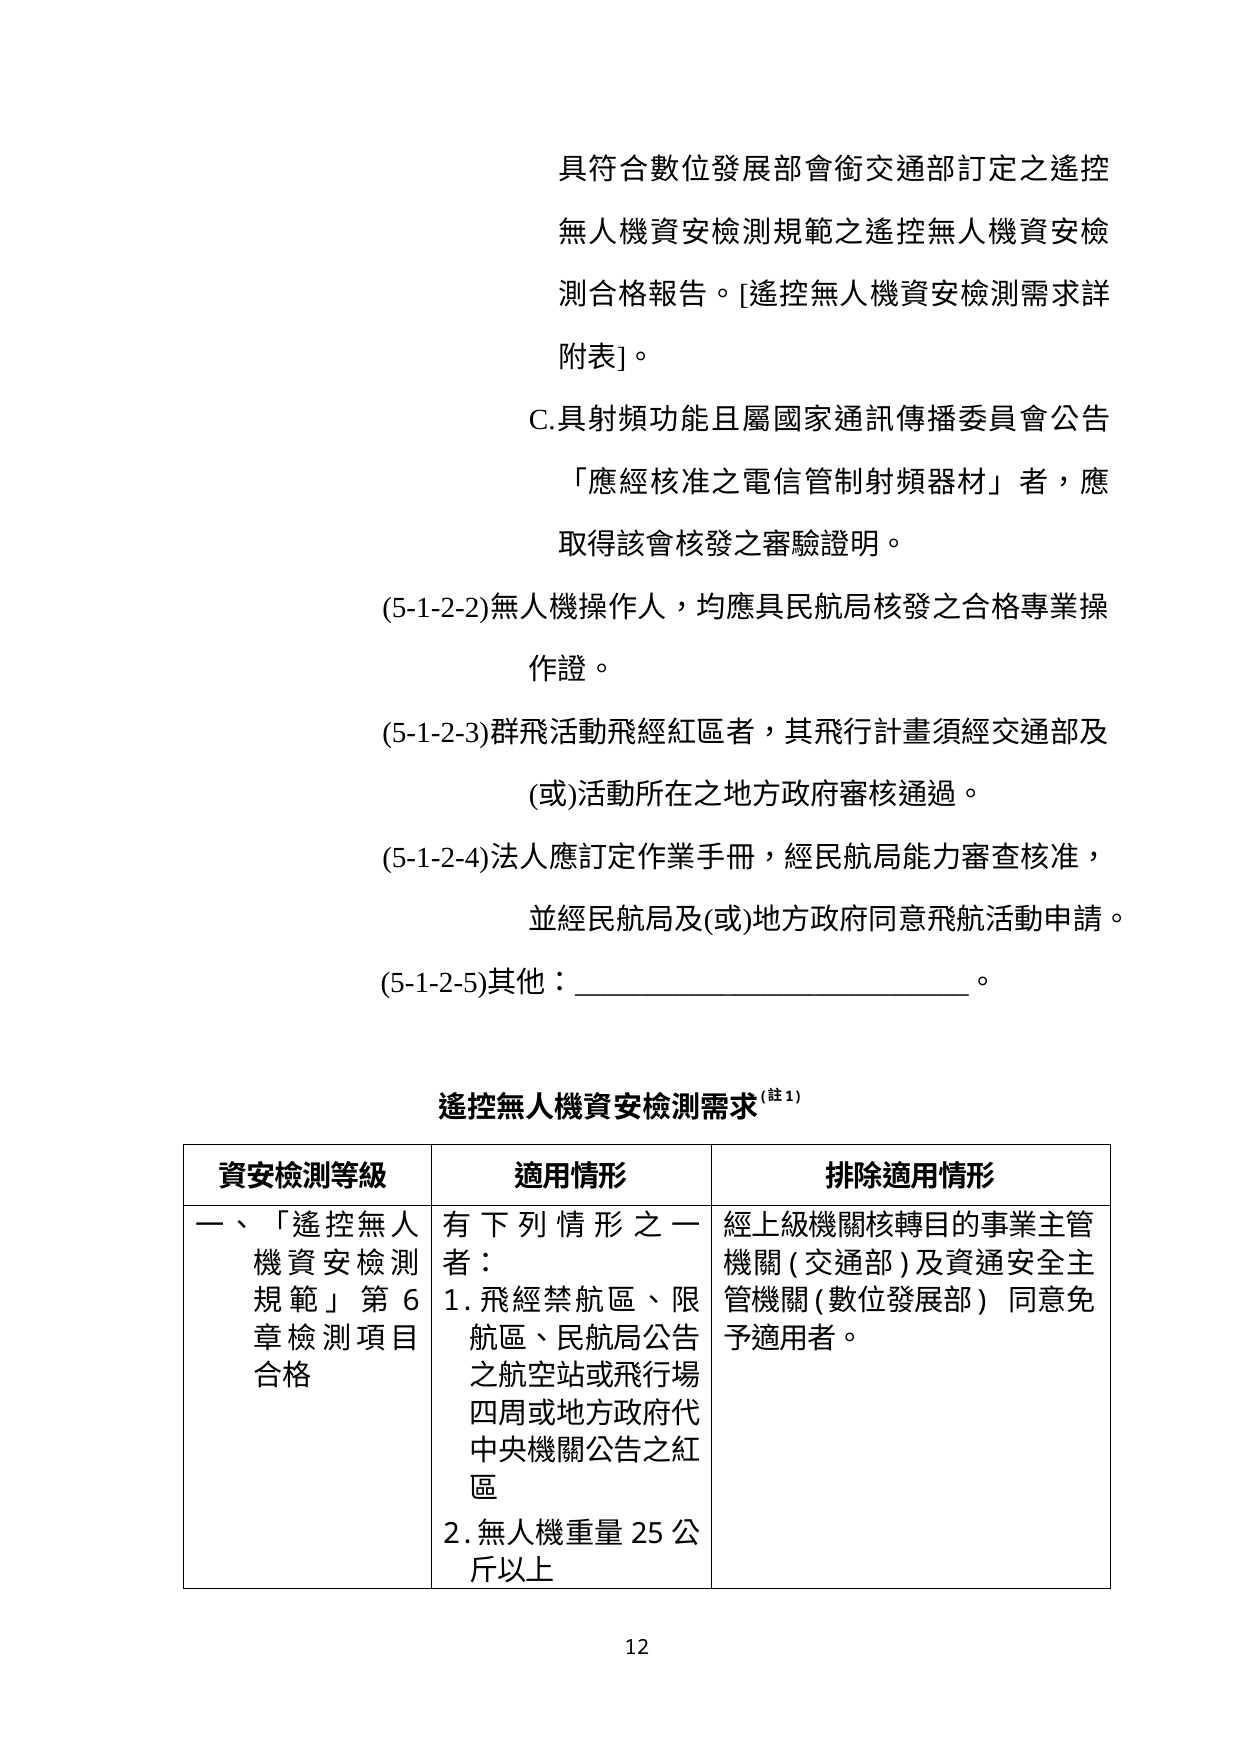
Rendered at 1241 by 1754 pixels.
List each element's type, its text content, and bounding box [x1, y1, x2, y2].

text (5-1-2-2)無人機操作人，均應具民航局核發之合格專業操作證。 [337, 563, 1110, 688]
table_cell 一、「遙控無人機資安檢測規範」第6章檢測項目合格 [184, 1206, 431, 1588]
text (5-1-2-5)其他：___________________________。 [337, 938, 1110, 1000]
table_cell 有下列情形之一者： 1.飛經禁航區、限航區、民航局公告之航空站或飛行場四周或地方政府代中央機關公告之紅區 2.無人機重量25公斤以上 [432, 1206, 711, 1588]
text 遙控無人機資安檢測需求(註1) [130, 1063, 1110, 1125]
text (5-1-2-3)群飛活動飛經紅區者，其飛行計畫須經交通部及(或)活動所在之地方政府審核通過。 [337, 688, 1110, 813]
text (5-1-2-4)法人應訂定作業手冊，經民航局能力審查核准，並經民航局及(或)地方政府同意飛航活動申請。 [337, 813, 1110, 938]
text 具符合數位發展部會銜交通部訂定之遙控無人機資安檢測規範之遙控無人機資安檢測合格報告。[遙控無人機資安檢測需求詳附表]。 [529, 125, 1110, 375]
table_header 排除適用情形 [712, 1145, 1110, 1204]
table_header 適用情形 [432, 1145, 711, 1204]
text C.具射頻功能且屬國家通訊傳播委員會公告「應經核准之電信管制射頻器材」者，應取得該會核發之審驗證明。 [529, 375, 1110, 563]
table_cell 經上級機關核轉目的事業主管機關(交通部)及資通安全主管機關(數位發展部) 同意免予適用者。 [712, 1206, 1110, 1588]
table_header 資安檢測等級 [184, 1145, 431, 1204]
